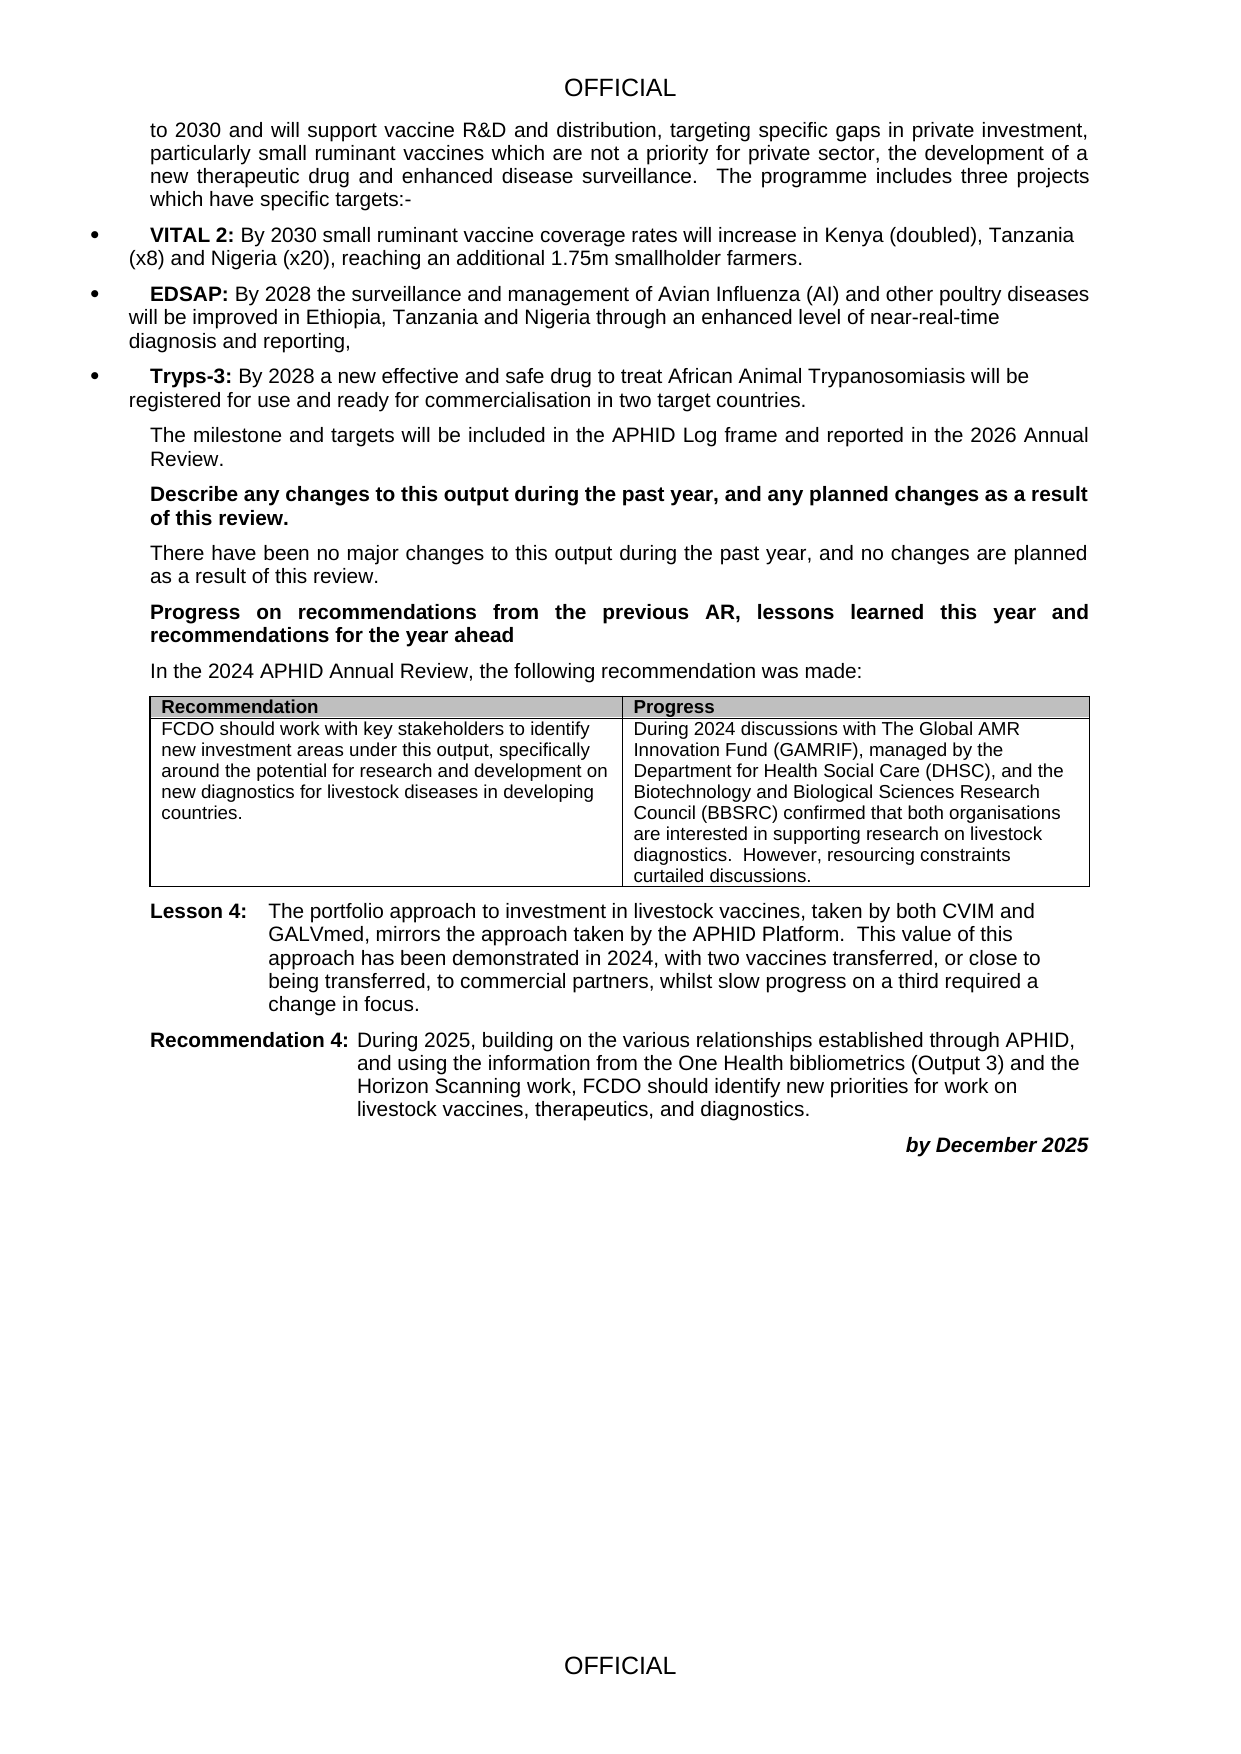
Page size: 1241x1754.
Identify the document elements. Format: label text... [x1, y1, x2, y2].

list Tryps-3: By 2028 a new effective and safe drug to treat African Animal Trypanosomiasis will be registered for use and ready for commercialisation in two target countries. [91, 365, 1090, 411]
table_cell During 2024 discussions with The Global AMR Innovation Fund (GAMRIF), managed by the Department for Health Social Care (DHSC), and the Biotechnology and Biological Sciences Research Council (BBSRC) confirmed that both organisations are interested in supporting research on livestock diagnostics. However, resourcing constraints curtailed discussions. [623, 719, 1089, 886]
list VITAL 2: By 2030 small ruminant vaccine coverage rates will increase in Kenya (doubled), Tanzania (x8) and Nigeria (x20), reaching an additional 1.75m smallholder farmers. [91, 223, 1090, 270]
text Progress on recommendations from the previous AR, lessons learned this year and recommendations for the year ahead [150, 601, 1090, 647]
table_header Progress [623, 697, 1089, 717]
text Describe any changes to this output during the past year, and any planned changes as a result of this review. [150, 483, 1090, 529]
text by December 2025 [150, 1134, 1090, 1157]
table_cell FCDO should work with key stakeholders to identify new investment areas under this output, specifically around the potential for research and development on new diagnostics for livestock diseases in developing countries. [151, 719, 622, 886]
text to 2030 and will support vaccine R&D and distribution, targeting specific gaps in private investment, particularly small ruminant vaccines which are not a priority for private sector, the development of a new therapeutic drug and enhanced disease surveillance. The programme includes three projects which have specific targets:- [150, 118, 1090, 211]
text The milestone and targets will be included in the APHID Log frame and reported in the 2026 Annual Review. [150, 424, 1090, 470]
table_header Recommendation [151, 697, 622, 717]
list During 2025, building on the various relationships established through APHID, and using the information from the One Health bibliometrics (Output 3) and the Horizon Scanning work, FCDO should identify new priorities for work on livestock vaccines, therapeutics, and diagnostics. [150, 1028, 1090, 1121]
list The portfolio approach to investment in livestock vaccines, taken by both CVIM and GALVmed, mirrors the approach taken by the APHID Platform. This value of this approach has been demonstrated in 2024, with two vaccines transferred, or close to being transferred, to commercial partners, whilst slow progress on a third required a change in focus. [150, 899, 1090, 1016]
text There have been no major changes to this output during the past year, and no changes are planned as a result of this review. [150, 542, 1090, 588]
text In the 2024 APHID Annual Review, the following recommendation was made: [150, 660, 1090, 683]
list EDSAP: By 2028 the surveillance and management of Avian Influenza (AI) and other poultry diseases will be improved in Ethiopia, Tanzania and Nigeria through an enhanced level of near-real-time diagnosis and reporting, [91, 283, 1090, 352]
